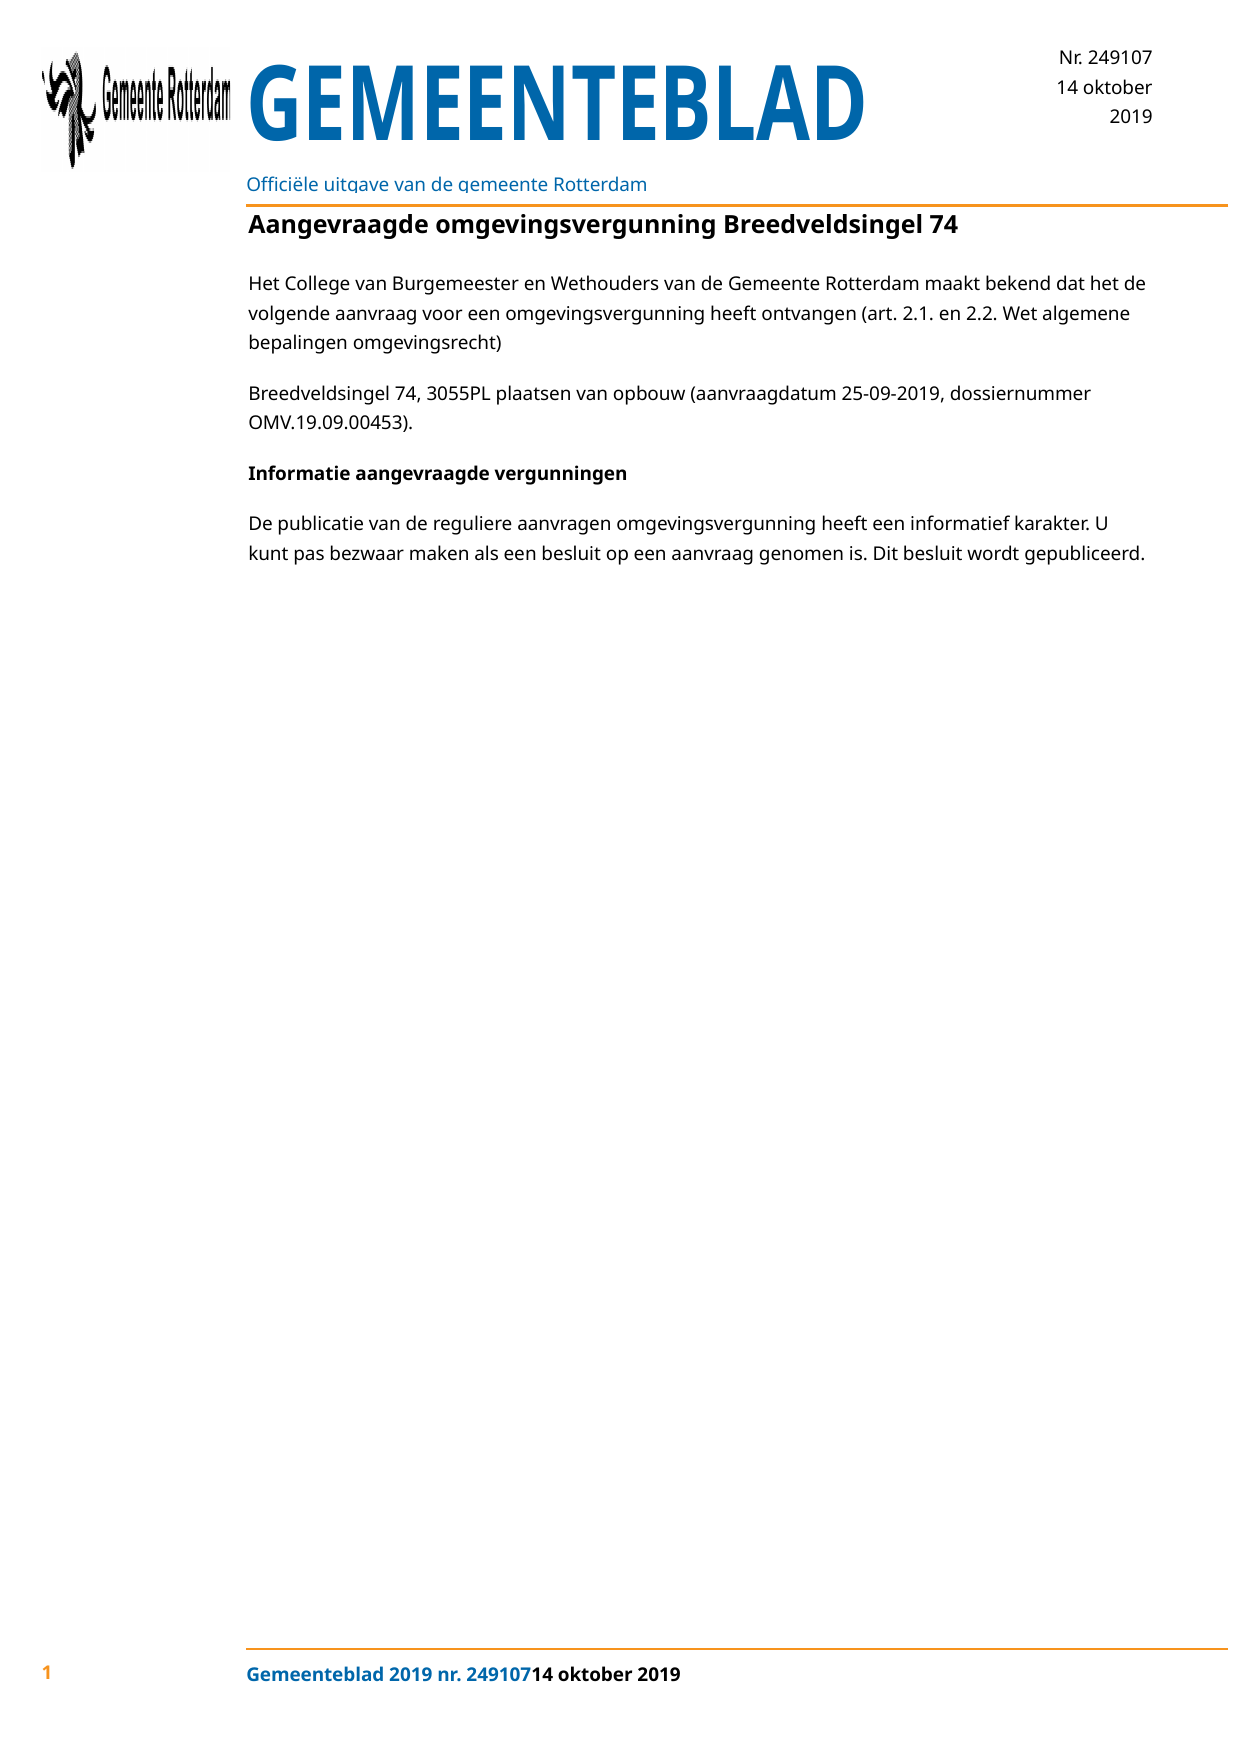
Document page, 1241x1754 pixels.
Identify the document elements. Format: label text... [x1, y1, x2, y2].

text Breedveldsingel 74, 3055PL plaatsen van opbouw (aanvraagdatum 25-09-2019, dossiernummer OMV.19.09.00453). [248, 380, 1152, 435]
picture [41, 47, 231, 172]
text Informatie aangevraagde vergunningen [248, 460, 1152, 486]
text Aangevraagde omgevingsvergunning Breedveldsingel 74 [248, 207, 1152, 241]
text Het College van Burgemeester en Wethouders van de Gemeente Rotterdam maakt bekend dat het de volgende aanvraag voor een omgevingsvergunning heeft ontvangen (art. 2.1. en 2.2. Wet algemene bepalingen omgevingsrecht) [248, 270, 1152, 355]
text De publicatie van de reguliere aanvragen omgevingsvergunning heeft een informatief karakter. U kunt pas bezwaar maken als een besluit op een aanvraag genomen is. Dit besluit wordt gepubliceerd. [248, 510, 1152, 566]
